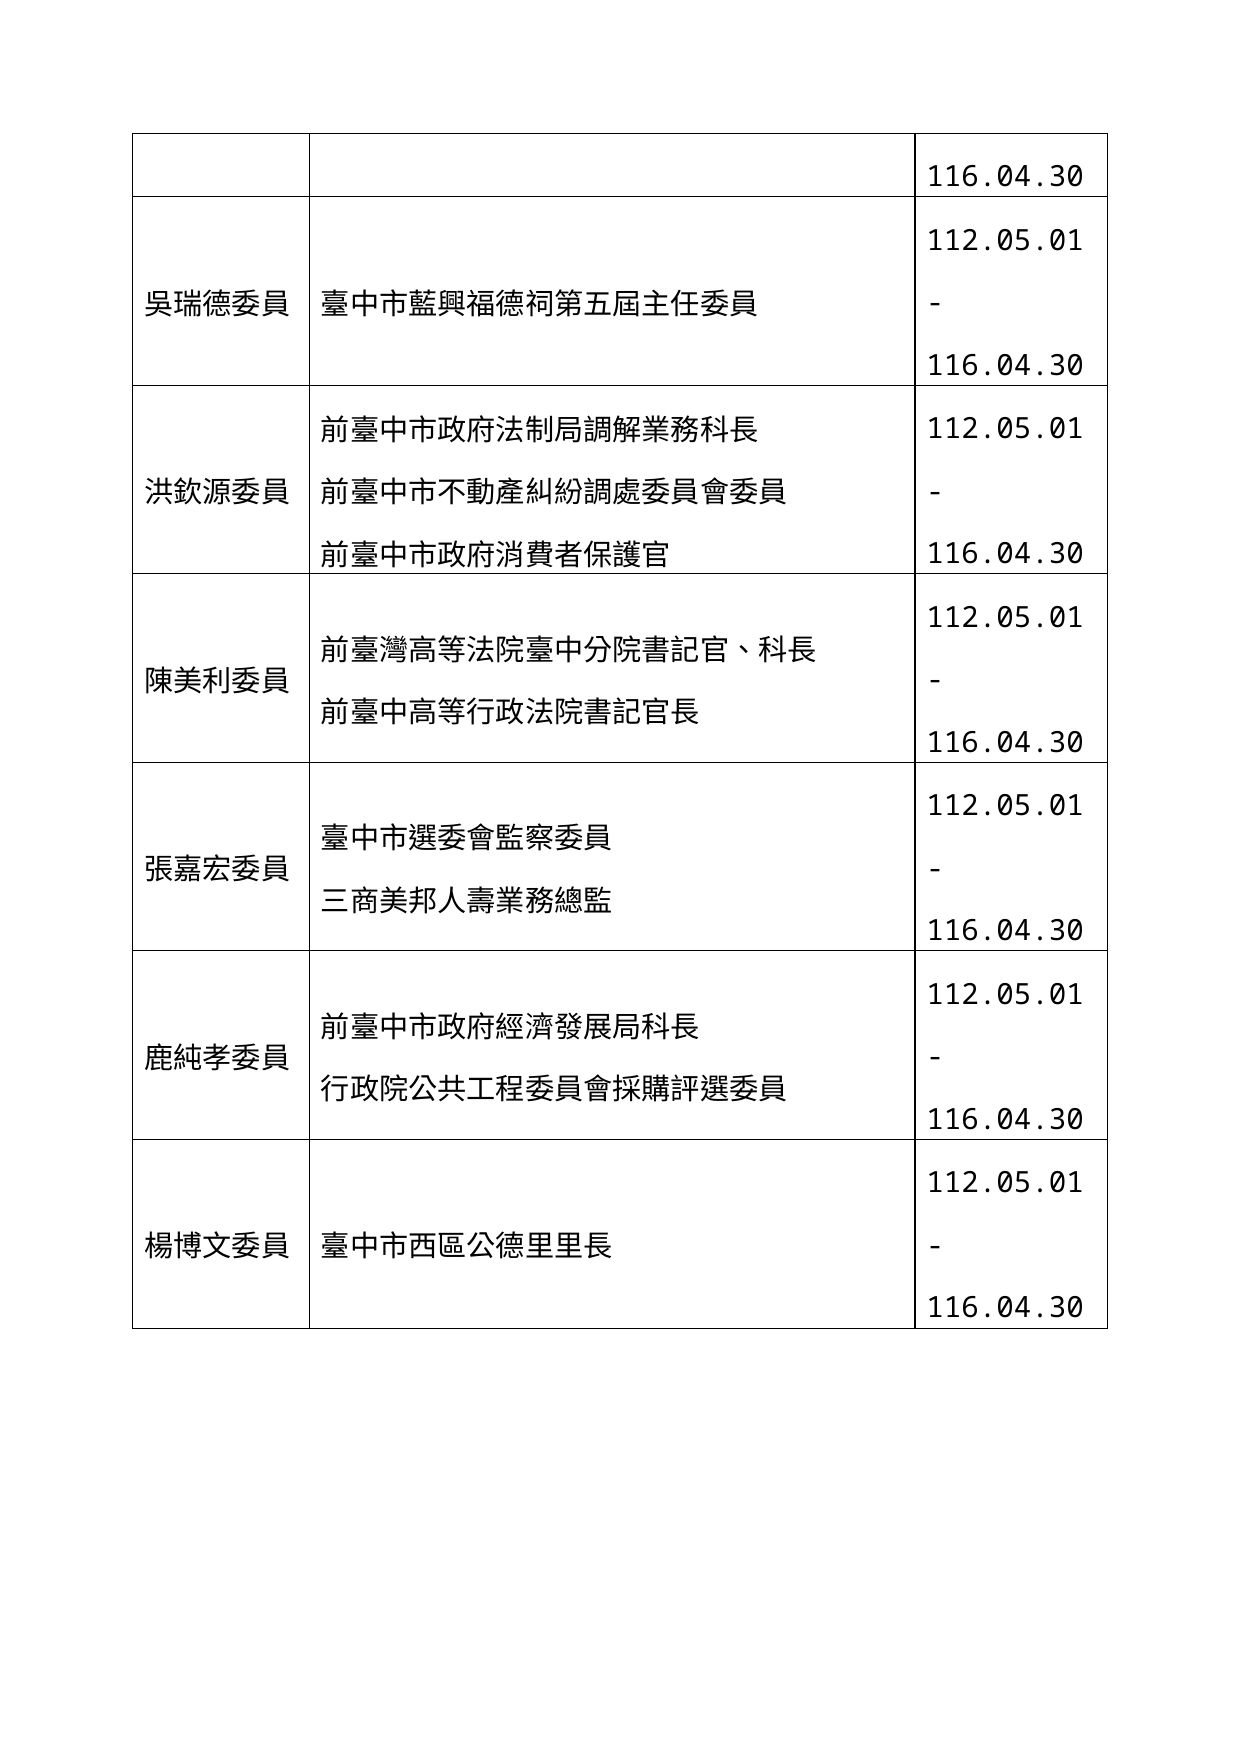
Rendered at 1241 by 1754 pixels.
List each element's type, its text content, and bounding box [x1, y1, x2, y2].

table_cell 112.05.01-116.04.30 [916, 386, 1107, 573]
table_cell 112.05.01-116.04.30 [916, 574, 1107, 762]
table_cell 吳瑞德委員 [133, 197, 309, 385]
table_cell 鹿純孝委員 [133, 951, 309, 1139]
table_cell 前臺灣高等法院臺中分院書記官、科長 前臺中高等行政法院書記官長 [310, 574, 914, 762]
table_cell [133, 134, 309, 196]
table_cell 張嘉宏委員 [133, 763, 309, 950]
table_cell 陳美利委員 [133, 574, 309, 762]
table_cell 前臺中市政府經濟發展局科長 行政院公共工程委員會採購評選委員 [310, 951, 914, 1139]
table_cell 前臺中市政府法制局調解業務科長 前臺中市不動產糾紛調處委員會委員 前臺中市政府消費者保護官 [310, 386, 914, 573]
table_cell 116.04.30 [916, 134, 1107, 196]
table_cell 臺中市選委會監察委員 三商美邦人壽業務總監 [310, 763, 914, 950]
table_cell 楊博文委員 [133, 1140, 309, 1327]
table_cell 洪欽源委員 [133, 386, 309, 573]
table_cell 112.05.01-116.04.30 [916, 1140, 1107, 1327]
table_cell 112.05.01-116.04.30 [916, 197, 1107, 385]
table_cell 112.05.01-116.04.30 [916, 951, 1107, 1139]
table_cell [310, 134, 914, 196]
table_cell 112.05.01-116.04.30 [916, 763, 1107, 950]
table_cell 臺中市藍興福德祠第五屆主任委員 [310, 197, 914, 385]
table_cell 臺中市西區公德里里長 [310, 1140, 914, 1327]
